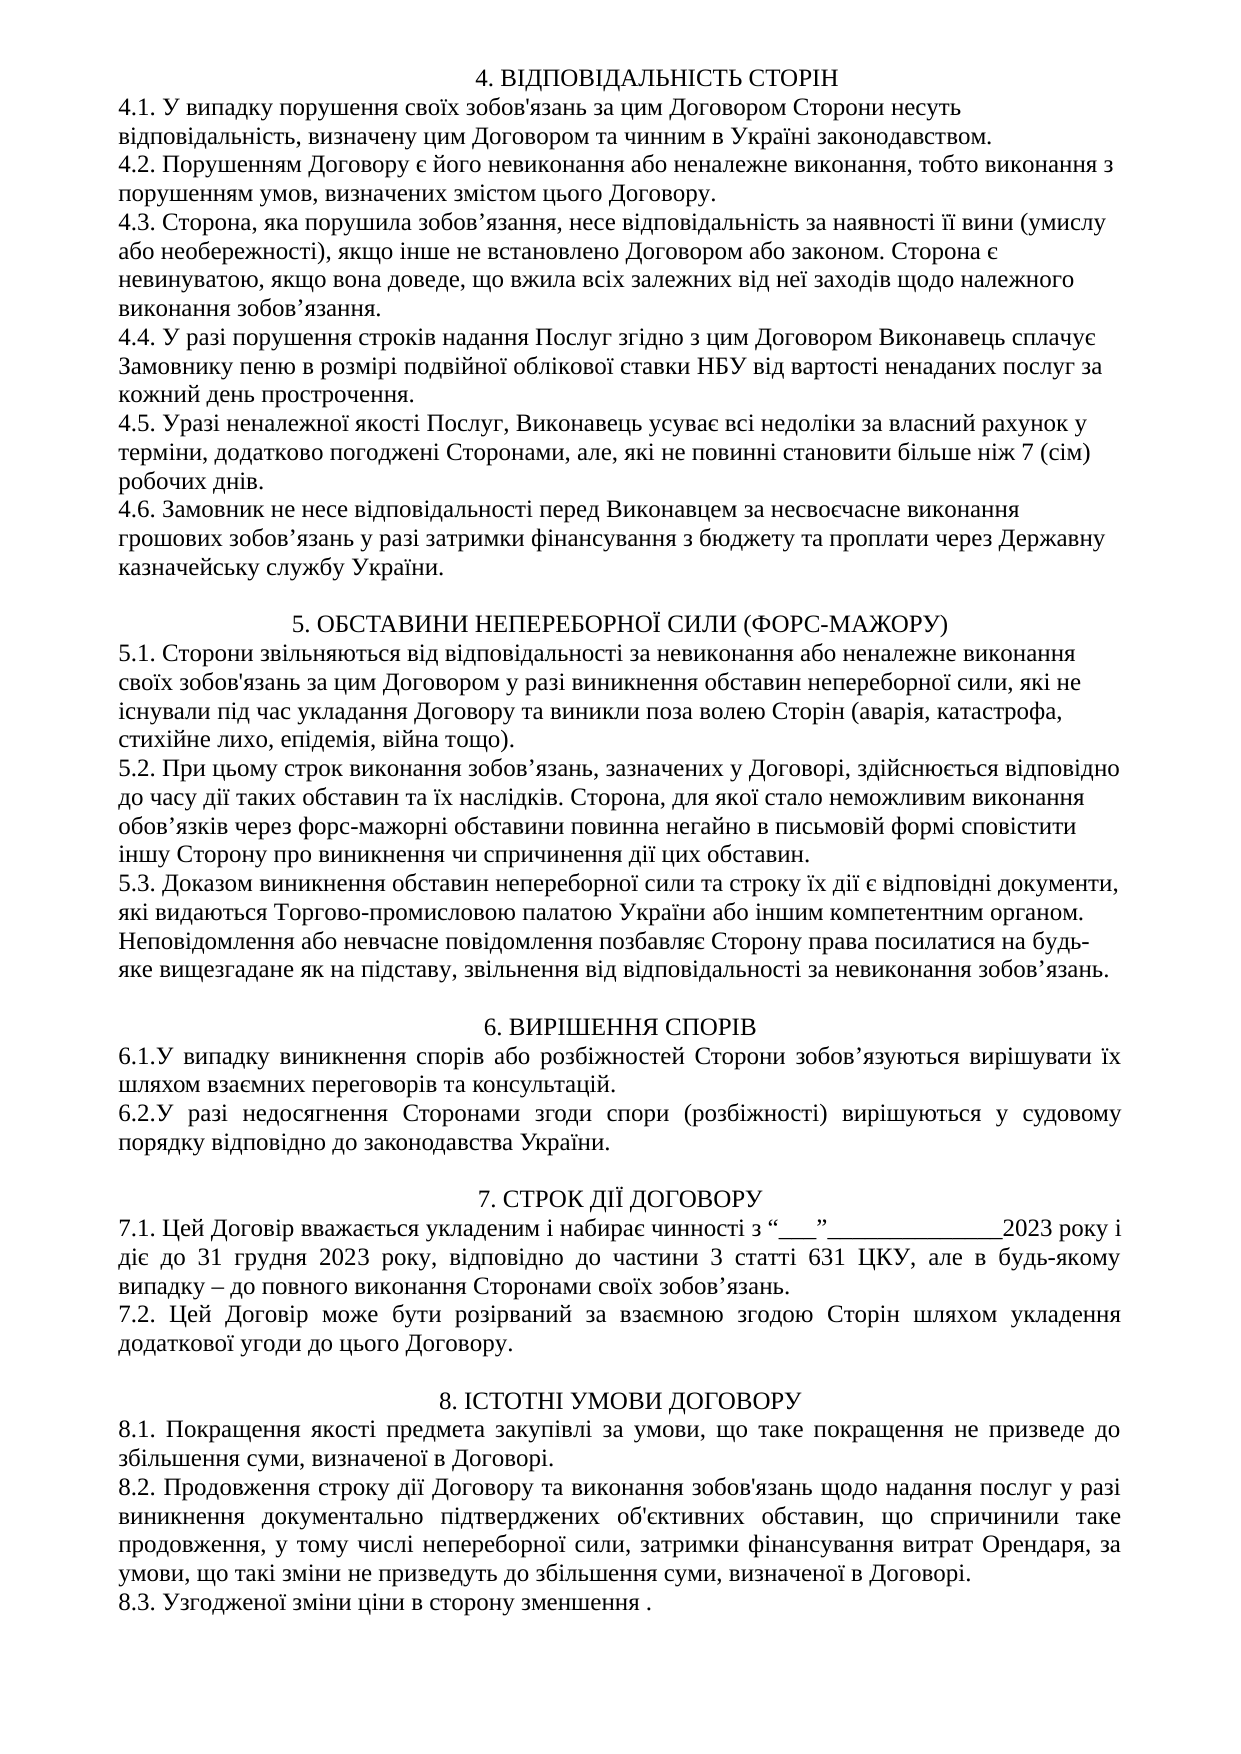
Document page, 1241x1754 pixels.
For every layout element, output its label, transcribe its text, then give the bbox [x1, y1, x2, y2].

text 4. ВІДПОВІДАЛЬНІСТЬ СТОРІН [118, 63, 1122, 92]
text 7.1. Цей Договір вважається укладеним і набирає чинності з “___”______________2023 року і діє до 31 грудня 2023 року, відповідно до частини 3 статті 631 ЦКУ, але в будь-якому випадку – до повного виконання Сторонами своїх зобов’язань. [118, 1213, 1122, 1299]
text 8.2. Продовження строку дії Договору та виконання зобов'язань щодо надання послуг у разі виникнення документально підтверджених об'єктивних обставин, що спричинили таке продовження, у тому числі непереборної сили, затримки фінансування витрат Орендаря, за умови, що такі зміни не призведуть до збільшення суми, визначеної в Договорі. [118, 1472, 1122, 1587]
text 4.5. Уразі неналежної якості Послуг, Виконавець усуває всі недоліки за власний рахунок у терміни, додатково погоджені Сторонами, але, які не повинні становити більше ніж 7 (сім) робочих днів. [118, 408, 1122, 494]
text 7. СТРОК ДІЇ ДОГОВОРУ [118, 1184, 1122, 1213]
text 6. ВИРІШЕННЯ СПОРІВ [118, 1012, 1122, 1041]
text 5.2. При цьому строк виконання зобов’язань, зазначених у Договорі, здійснюється відповідно до часу дії таких обставин та їх наслідків. Сторона, для якої стало неможливим виконання обов’язків через форс-мажорні обставини повинна негайно в письмовій формі сповістити іншу Сторону про виникнення чи спричинення дії цих обставин. [118, 753, 1122, 868]
text 4.6. Замовник не несе відповідальності перед Виконавцем за несвоєчасне виконання грошових зобов’язань у разі затримки фінансування з бюджету та проплати через Державну казначейську службу України. [118, 494, 1122, 581]
text 5. ОБСТАВИНИ НЕПЕРЕБОРНОЇ СИЛИ (ФОРС-МАЖОРУ) [118, 609, 1122, 638]
text 4.2. Порушенням Договору є його невиконання або неналежне виконання, тобто виконання з порушенням умов, визначених змістом цього Договору. [118, 149, 1122, 207]
text 4.4. У разі порушення строків надання Послуг згідно з цим Договором Виконавець сплачує Замовнику пеню в розмірі подвійної облікової ставки НБУ від вартості ненаданих послуг за кожний день прострочення. [118, 322, 1122, 408]
text 8. ІСТОТНІ УМОВИ ДОГОВОРУ [118, 1386, 1122, 1414]
text 4.1. У випадку порушення своїх зобов'язань за цим Договором Сторони несуть відповідальність, визначену цим Договором та чинним в Україні законодавством. [118, 92, 1122, 149]
text 7.2. Цей Договір може бути розірваний за взаємною згодою Сторін шляхом укладення додаткової угоди до цього Договору. [118, 1299, 1122, 1357]
text 6.2.У разі недосягнення Сторонами згоди спори (розбіжності) вирішуються у судовому порядку відповідно до законодавства України. [118, 1098, 1122, 1156]
text 4.3. Сторона, яка порушила зобов’язання, несе відповідальність за наявності її вини (умислу або необережності), якщо інше не встановлено Договором або законом. Сторона є невинуватою, якщо вона доведе, що вжила всіх залежних від неї заходів щодо належного виконання зобов’язання. [118, 207, 1122, 322]
text 6.1.У випадку виникнення спорів або розбіжностей Сторони зобов’язуються вирішувати їх шляхом взаємних переговорів та консультацій. [118, 1041, 1122, 1098]
text 8.1. Покращення якості предмета закупівлі за умови, що таке покращення не призведе до збільшення суми, визначеної в Договорі. [118, 1414, 1122, 1472]
text 5.1. Сторони звільняються від відповідальності за невиконання або неналежне виконання своїх зобов'язань за цим Договором у разі виникнення обставин непереборної сили, які не існували під час укладання Договору та виникли поза волею Сторін (аварія, катастрофа, стихійне лихо, епідемія, війна тощо). [118, 638, 1122, 753]
text 5.3. Доказом виникнення обставин непереборної сили та строку їх дії є відповідні документи, які видаються Торгово-промисловою палатою України або іншим компетентним органом. Неповідомлення або невчасне повідомлення позбавляє Сторону права посилатися на будь-яке вищезгадане як на підставу, звільнення від відповідальності за невиконання зобов’язань. [118, 868, 1122, 983]
text 8.3. Узгодженої зміни ціни в сторону зменшення . [118, 1587, 1122, 1616]
